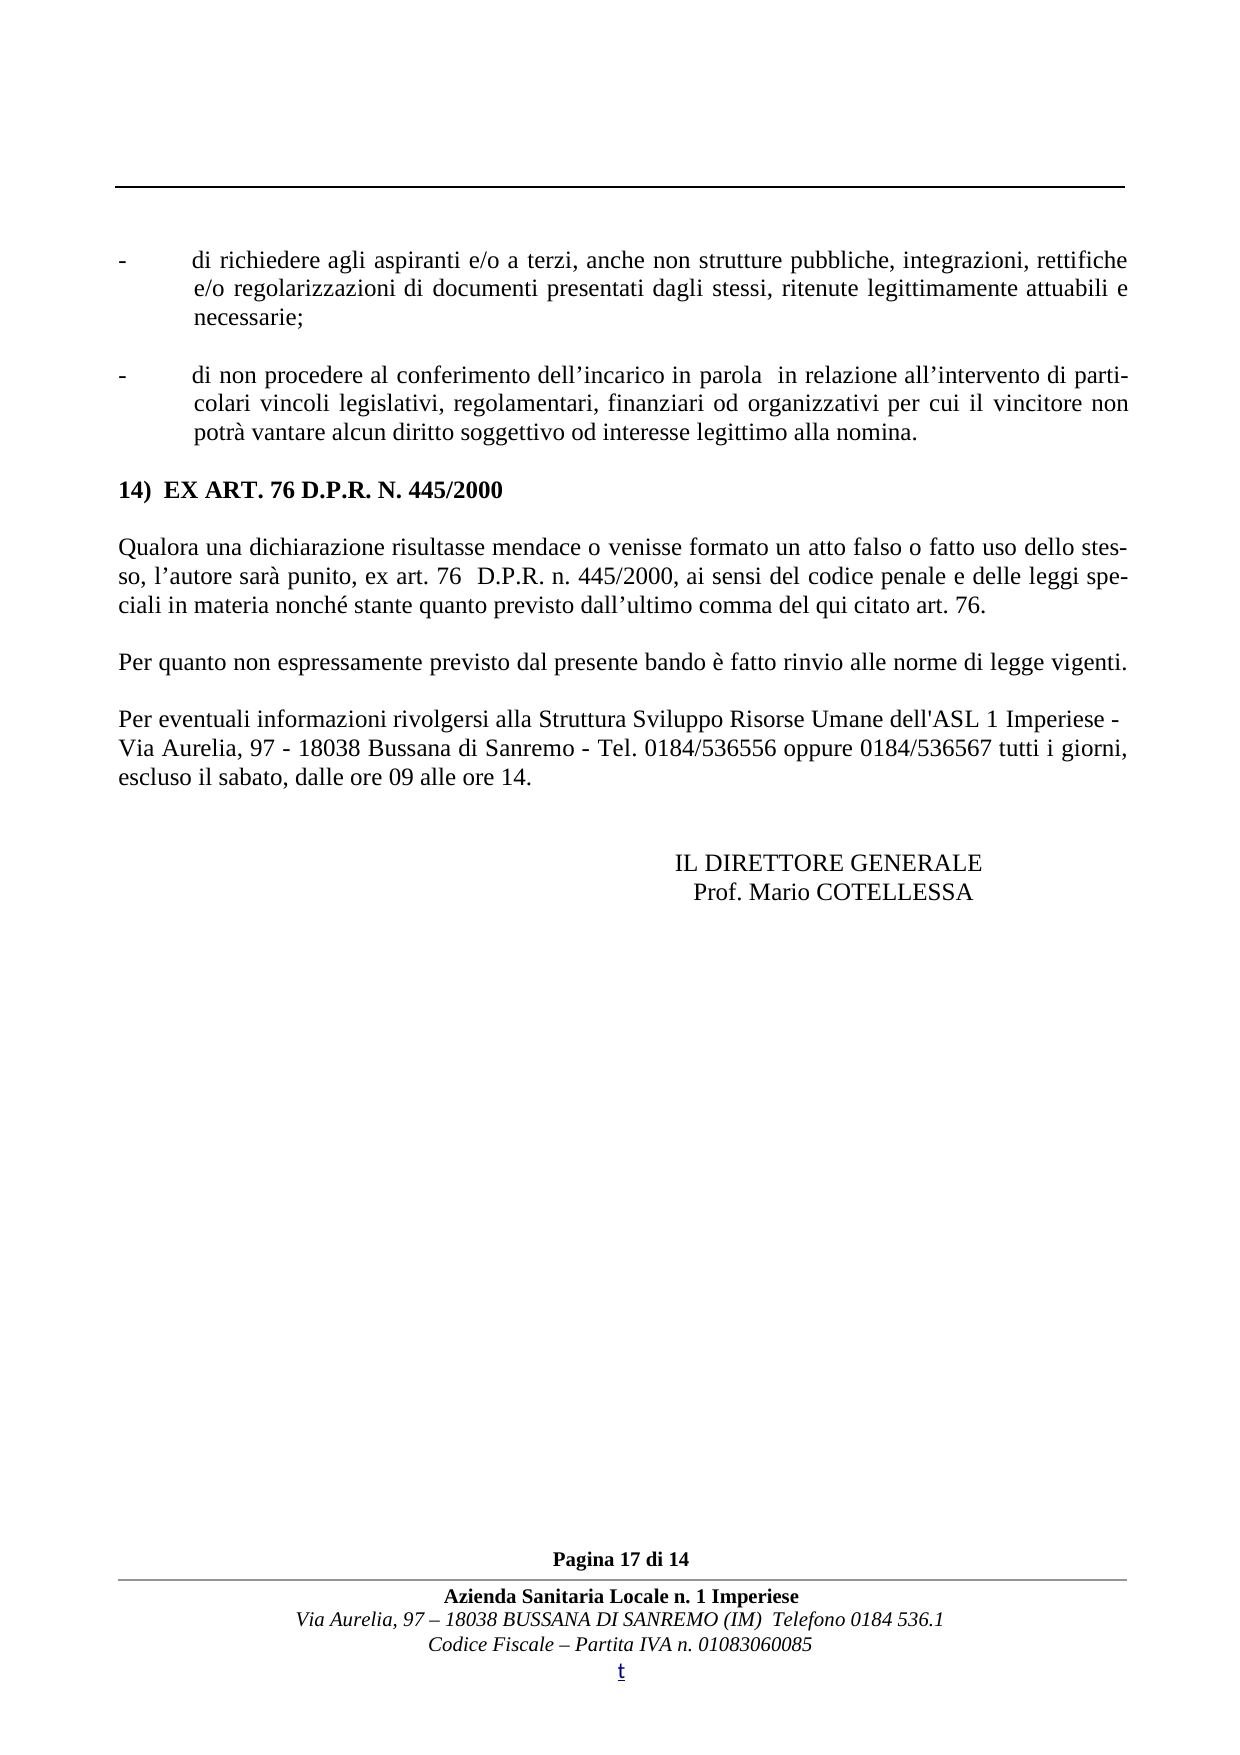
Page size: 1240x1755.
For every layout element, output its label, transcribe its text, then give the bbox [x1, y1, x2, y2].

text - di richiedere agli aspiranti e/o a terzi, anche non strutture pubbliche, integrazioni, rettifiche e/o regolarizzazioni di documenti presentati dagli stessi, ritenute legittimamente attuabili e necessarie; [118, 245, 1128, 331]
text Qualora una dichiarazione risultasse mendace o venisse formato un atto falso o fatto uso dello stes- so, l’autore sarà punito, ex art. 76 D.P.R. n. 445/2000, ai sensi del codice penale e delle leggi spe- ciali in materia nonché stante quanto previsto dall’ultimo comma del qui citato art. 76. [118, 532, 1128, 618]
text 14) EX ART. 76 D.P.R. N. 445/2000 [118, 475, 508, 504]
text Per quanto non espressamente previsto dal presente bando è fatto rinvio alle norme di legge vigenti. Per eventuali informazioni rivolgersi alla Struttura Sviluppo Risorse Umane dell'ASL 1 Imperiese - [118, 619, 1128, 733]
text IL DIRETTORE GENERALE Prof. Mario COTELLESSA [674, 848, 987, 906]
text - di non procedere al conferimento dell’incarico in parola in relazione all’intervento di parti- colari vincoli legislativi, regolamentari, finanziari od organizzativi per cui il vincitore non potrà vantare alcun diritto soggettivo od interesse legittimo alla nomina. [118, 360, 1129, 446]
text Via Aurelia, 97 - 18038 Bussana di Sanremo - Tel. 0184/536556 oppure 0184/536567 tutti i giorni, escluso il sabato, dalle ore 09 alle ore 14. [118, 733, 1128, 791]
